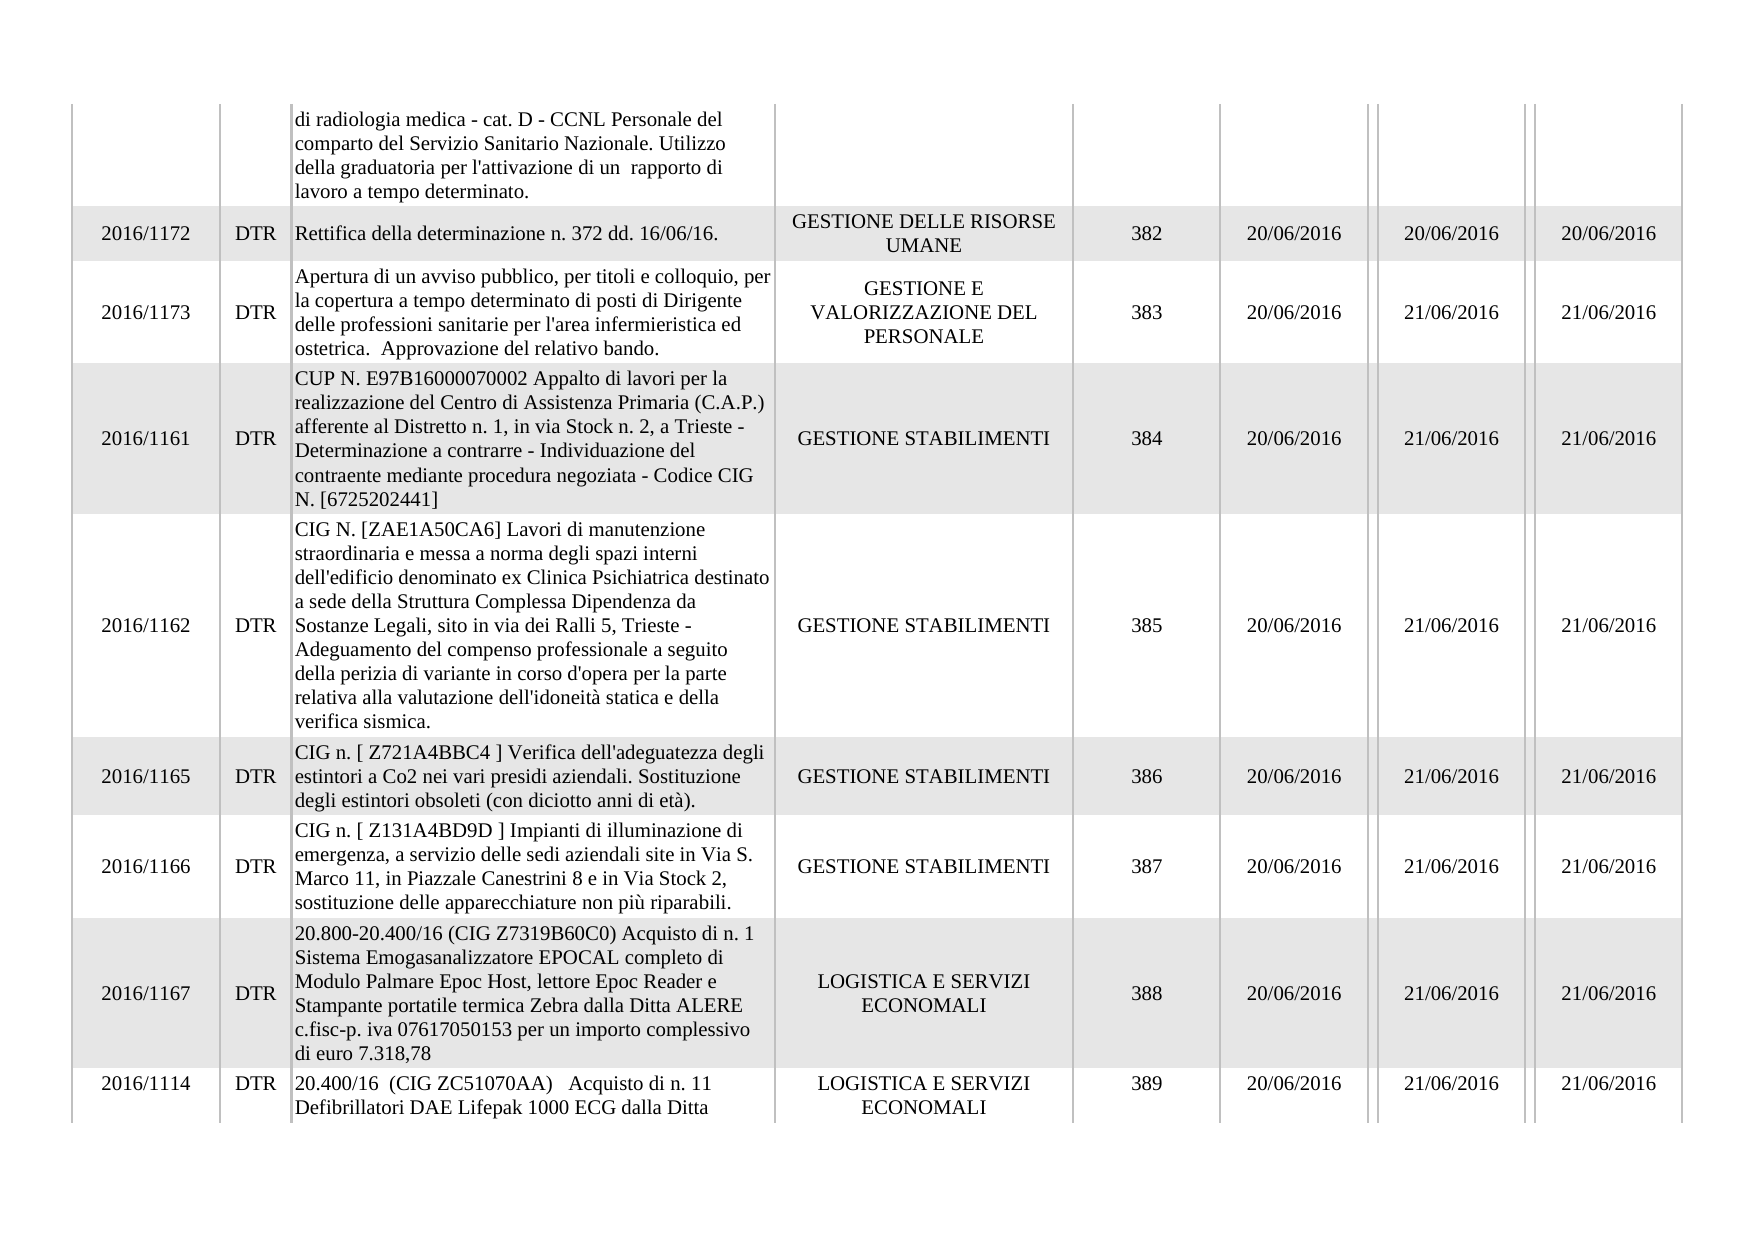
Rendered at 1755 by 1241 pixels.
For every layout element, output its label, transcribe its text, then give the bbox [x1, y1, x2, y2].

table_cell 20/06/2016 [1536, 206, 1681, 261]
table_cell 382 [1074, 206, 1219, 261]
table_cell CIG n. [ Z721A4BBC4 ] Verifica dell'adeguatezza degli estintori a Co2 nei vari presidi aziendali. Sostituzione degli estintori obsoleti (con diciotto anni di età). [293, 737, 774, 815]
table_cell di radiologia medica - cat. D - CCNL Personale del comparto del Servizio Sanitario Nazionale. Utilizzo della graduatoria per l'attivazione di un rapporto di lavoro a tempo determinato. [293, 104, 774, 206]
table_cell 2016/1165 [73, 737, 219, 815]
table_cell 21/06/2016 [1536, 514, 1681, 737]
table_cell [1369, 737, 1377, 815]
table_cell 388 [1074, 918, 1219, 1068]
table_cell Rettifica della determinazione n. 372 dd. 16/06/16. [293, 206, 774, 261]
table_cell 20/06/2016 [1221, 815, 1367, 917]
table_cell [1379, 104, 1524, 206]
table_cell GESTIONE E VALORIZZAZIONE DEL PERSONALE [776, 261, 1072, 363]
table_cell LOGISTICA E SERVIZI ECONOMALI [776, 1068, 1072, 1122]
table_cell 21/06/2016 [1379, 514, 1524, 737]
table_cell 2016/1166 [73, 815, 219, 917]
table_cell 2016/1114 [73, 1068, 219, 1122]
table_cell [1369, 1068, 1377, 1122]
table_cell [1526, 261, 1534, 363]
table_cell 20/06/2016 [1221, 737, 1367, 815]
table_cell 20/06/2016 [1221, 918, 1367, 1068]
table_cell DTR [221, 918, 290, 1068]
table_cell [1369, 363, 1377, 514]
table_cell [1526, 363, 1534, 514]
table_cell [1221, 104, 1367, 206]
table_cell 20.400/16 (CIG ZC51070AA) Acquisto di n. 11 Defibrillatori DAE Lifepak 1000 ECG dalla Ditta [293, 1068, 774, 1122]
table_cell [1369, 815, 1377, 917]
table_cell 384 [1074, 363, 1219, 514]
table_cell 21/06/2016 [1536, 918, 1681, 1068]
table_cell 20.800-20.400/16 (CIG Z7319B60C0) Acquisto di n. 1 Sistema Emogasanalizzatore EPOCAL completo di Modulo Palmare Epoc Host, lettore Epoc Reader e Stampante portatile termica Zebra dalla Ditta ALERE c.fisc-p. iva 07617050153 per un importo complessivo di euro 7.318,78 [293, 918, 774, 1068]
table_cell GESTIONE STABILIMENTI [776, 815, 1072, 917]
table_cell DTR [221, 363, 290, 514]
table_cell [1536, 104, 1681, 206]
table_cell DTR [221, 737, 290, 815]
table_cell 20/06/2016 [1221, 363, 1367, 514]
table_cell 21/06/2016 [1379, 918, 1524, 1068]
table_cell DTR [221, 261, 290, 363]
table_cell GESTIONE DELLE RISORSE UMANE [776, 206, 1072, 261]
table_cell DTR [221, 1068, 290, 1122]
table_cell DTR [221, 514, 290, 737]
table_cell 20/06/2016 [1379, 206, 1524, 261]
table_cell [1369, 918, 1377, 1068]
table_cell 2016/1162 [73, 514, 219, 737]
table_cell CIG N. [ZAE1A50CA6] Lavori di manutenzione straordinaria e messa a norma degli spazi interni dell'edificio denominato ex Clinica Psichiatrica destinato a sede della Struttura Complessa Dipendenza da Sostanze Legali, sito in via dei Ralli 5, Trieste - Adeguamento del compenso professionale a seguito della perizia di variante in corso d'opera per la parte relativa alla valutazione dell'idoneità statica e della verifica sismica. [293, 514, 774, 737]
table_cell [1074, 104, 1219, 206]
table_cell [221, 104, 290, 206]
table_cell CIG n. [ Z131A4BD9D ] Impianti di illuminazione di emergenza, a servizio delle sedi aziendali site in Via S. Marco 11, in Piazzale Canestrini 8 e in Via Stock 2, sostituzione delle apparecchiature non più riparabili. [293, 815, 774, 917]
table_cell GESTIONE STABILIMENTI [776, 363, 1072, 514]
table_cell [1369, 206, 1377, 261]
table_cell Apertura di un avviso pubblico, per titoli e colloquio, per la copertura a tempo determinato di posti di Dirigente delle professioni sanitarie per l'area infermieristica ed ostetrica. Approvazione del relativo bando. [293, 261, 774, 363]
table_cell [73, 104, 219, 206]
table_cell [1526, 1068, 1534, 1122]
table_cell 21/06/2016 [1536, 737, 1681, 815]
table_cell 21/06/2016 [1379, 737, 1524, 815]
table_cell LOGISTICA E SERVIZI ECONOMALI [776, 918, 1072, 1068]
table_cell 21/06/2016 [1536, 261, 1681, 363]
table_cell 20/06/2016 [1221, 206, 1367, 261]
table_cell 383 [1074, 261, 1219, 363]
table_cell DTR [221, 815, 290, 917]
table_cell [1526, 918, 1534, 1068]
table_cell 21/06/2016 [1379, 815, 1524, 917]
table_cell 2016/1161 [73, 363, 219, 514]
table_cell 2016/1167 [73, 918, 219, 1068]
table_cell 20/06/2016 [1221, 261, 1367, 363]
table_cell 21/06/2016 [1379, 1068, 1524, 1122]
table_cell 21/06/2016 [1379, 261, 1524, 363]
table_cell DTR [221, 206, 290, 261]
table_cell 21/06/2016 [1536, 1068, 1681, 1122]
table_cell [1526, 104, 1534, 206]
table_cell [1369, 261, 1377, 363]
table_cell [1526, 206, 1534, 261]
table_cell 2016/1173 [73, 261, 219, 363]
table_cell [1369, 104, 1377, 206]
table_cell 21/06/2016 [1379, 363, 1524, 514]
table_cell 385 [1074, 514, 1219, 737]
table_cell 387 [1074, 815, 1219, 917]
table_cell [1526, 737, 1534, 815]
table_cell GESTIONE STABILIMENTI [776, 737, 1072, 815]
table_cell [776, 104, 1072, 206]
table_cell 21/06/2016 [1536, 815, 1681, 917]
table_cell [1369, 514, 1377, 737]
table_cell GESTIONE STABILIMENTI [776, 514, 1072, 737]
table_cell CUP N. E97B16000070002 Appalto di lavori per la realizzazione del Centro di Assistenza Primaria (C.A.P.) afferente al Distretto n. 1, in via Stock n. 2, a Trieste - Determinazione a contrarre - Individuazione del contraente mediante procedura negoziata - Codice CIG N. [6725202441] [293, 363, 774, 514]
table_cell 386 [1074, 737, 1219, 815]
table_cell 389 [1074, 1068, 1219, 1122]
table_cell 20/06/2016 [1221, 1068, 1367, 1122]
table_cell 2016/1172 [73, 206, 219, 261]
table_cell 21/06/2016 [1536, 363, 1681, 514]
table_cell [1526, 514, 1534, 737]
table_cell [1526, 815, 1534, 917]
table_cell 20/06/2016 [1221, 514, 1367, 737]
